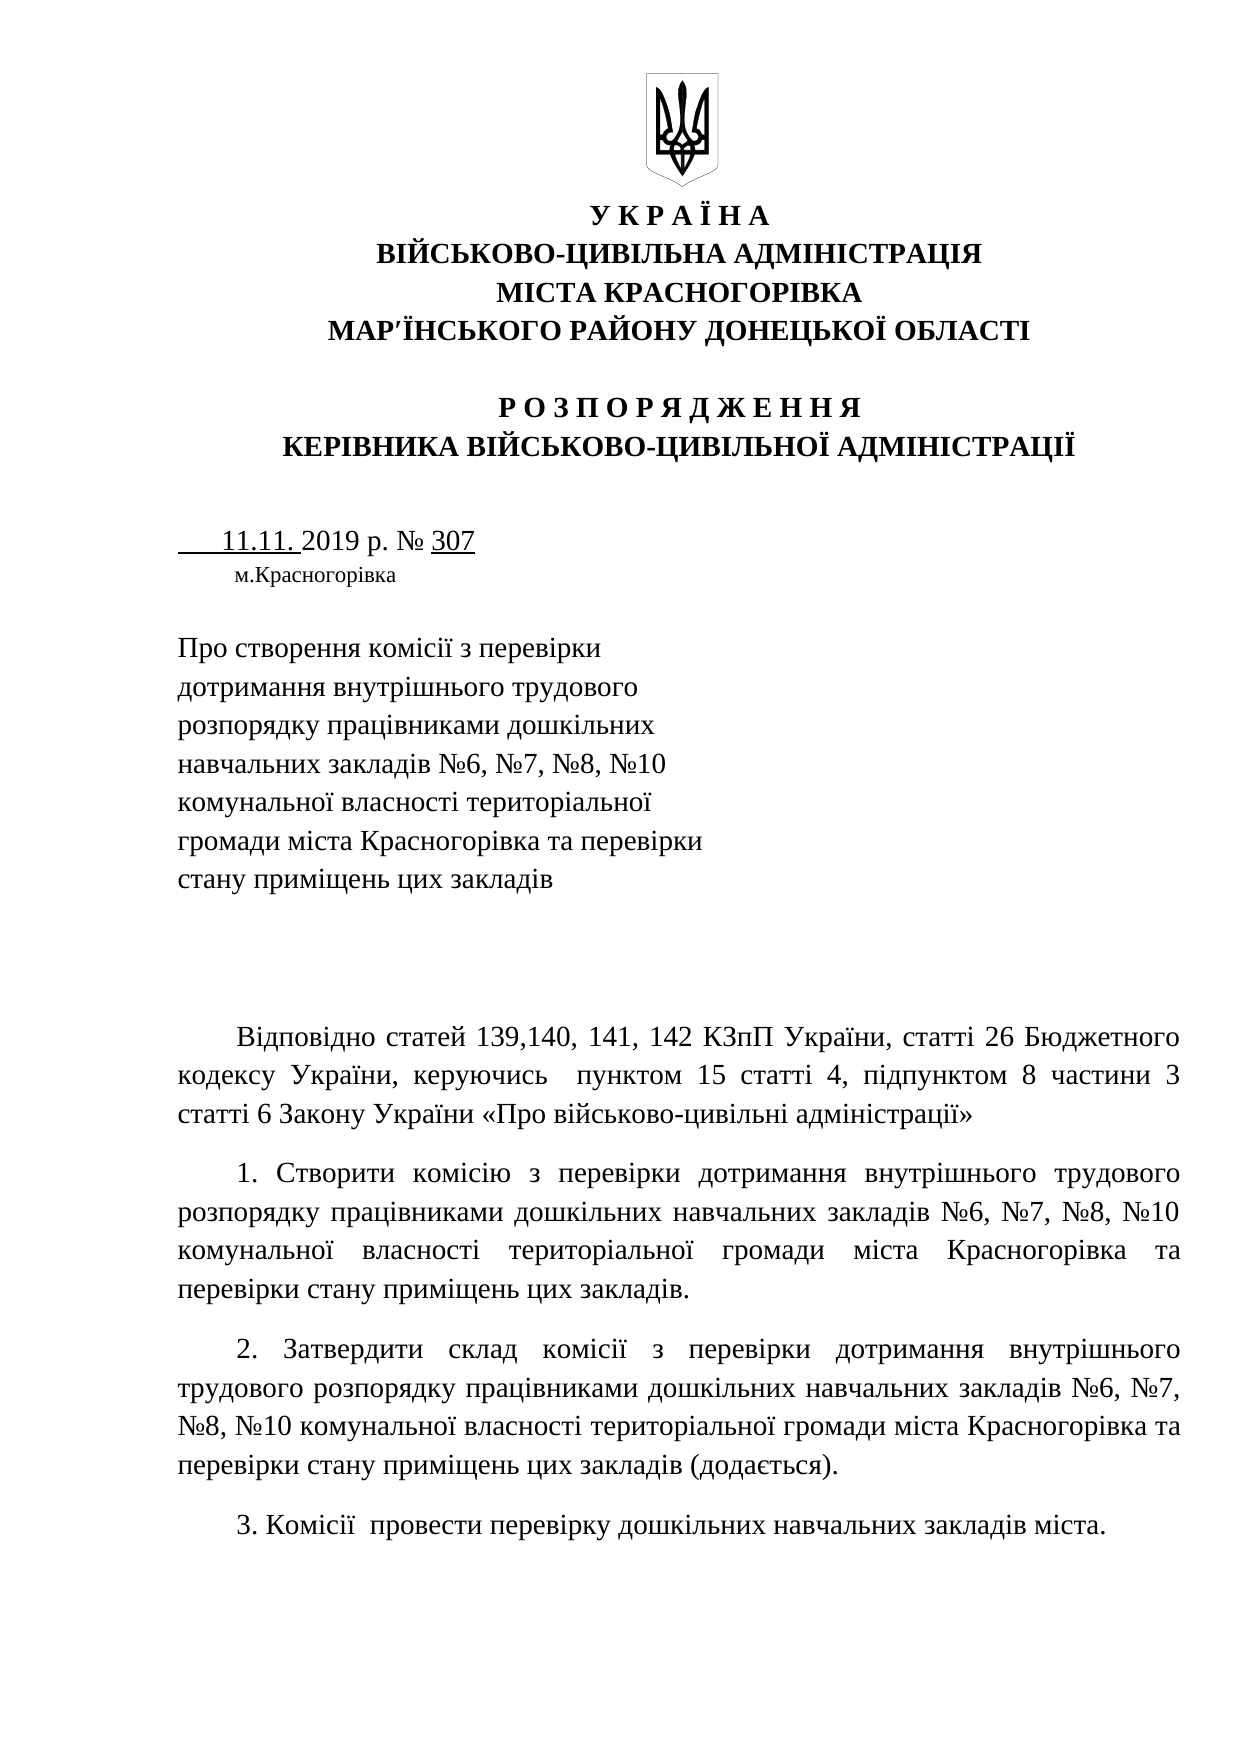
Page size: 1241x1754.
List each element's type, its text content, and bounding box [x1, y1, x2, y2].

text МАР′ЇНСЬКОГО РАЙОНУ ДОНЕЦЬКОЇ ОБЛАСТІ [177, 313, 1181, 347]
text Про створення комісії з перевірки [177, 630, 1181, 664]
text Р О З П О Р Я Д Ж Е Н Н Я [177, 391, 1181, 424]
text комунальної власності територіальної [177, 784, 1181, 818]
text Відповідно статей 139,140, 141, 142 КЗпП України, статті 26 Бюджетного кодексу України, керуючись пунктом 15 статті 4, підпунктом 8 частини 3 статті 6 Закону України «Про військово-цивільні адміністрації» [177, 1019, 1181, 1129]
text 2. Затвердити склад комісії з перевірки дотримання внутрішнього трудового розпорядку працівниками дошкільних навчальних закладів №6, №7, №8, №10 комунальної власності територіальної громади міста Красногорівка та перевірки стану приміщень цих закладів (додається). [177, 1331, 1181, 1481]
text розпорядку працівниками дошкільних [177, 707, 1181, 741]
text У К Р А Ї Н А [177, 159, 1181, 231]
text громади міста Красногорівка та перевірки [177, 823, 1181, 856]
text 11.11. 2019 р. № 307 [177, 523, 1181, 556]
text 1. Створити комісію з перевірки дотримання внутрішнього трудового розпорядку працівниками дошкільних навчальних закладів №6, №7, №8, №10 комунальної власності територіальної громади міста Красногорівка та перевірки стану приміщень цих закладів. [177, 1155, 1181, 1304]
text КЕРІВНИКА ВІЙСЬКОВО-ЦИВІЛЬНОЇ АДМІНІСТРАЦІЇ [177, 429, 1181, 463]
text м.Красногорівка [177, 561, 1181, 588]
text 3. Комісії провести перевірку дошкільних навчальних закладів міста. [177, 1507, 1181, 1541]
text дотримання внутрішнього трудового [177, 669, 1181, 702]
text стану приміщень цих закладів [177, 861, 1181, 895]
text МІСТА КРАСНОГОРІВКА [177, 275, 1181, 308]
text ВІЙСЬКОВО-ЦИВІЛЬНА АДМІНІСТРАЦІЯ [177, 236, 1181, 270]
text навчальних закладів №6, №7, №8, №10 [177, 746, 1181, 779]
